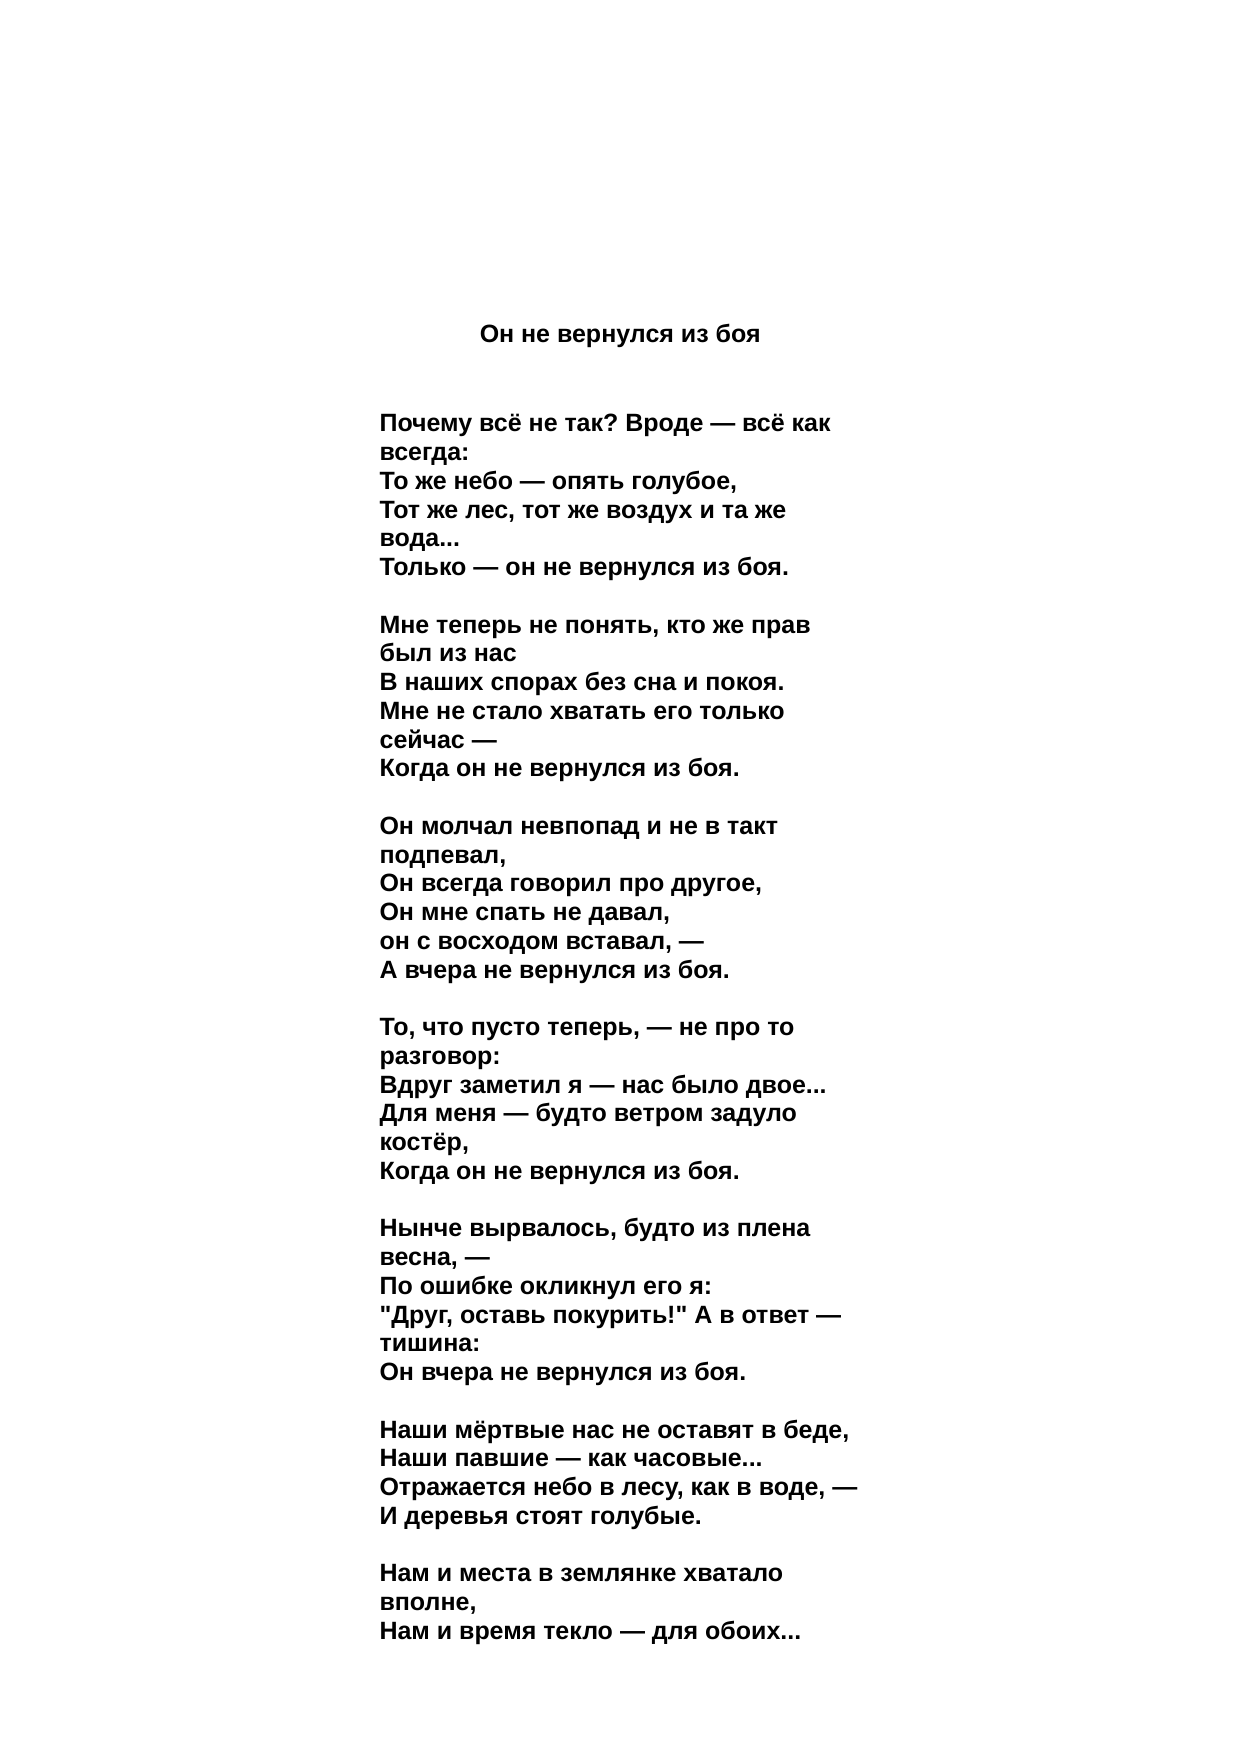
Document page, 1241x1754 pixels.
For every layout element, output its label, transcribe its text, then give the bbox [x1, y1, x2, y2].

table_header Почему всё не так? Вроде — всё как всегда: То же небо — опять голубое, Тот же лес, тот же воздух и та же вода... Только — он не вернулся из боя. Мне теперь не понять, кто же прав был из нас В наших спорах без сна и покоя. Мне не стало хватать его только сейчас — Когда он не вернулся из боя. Он молчал невпопад и не в такт подпевал, Он всегда говорил про другое, Он мне спать не давал, он с восходом вставал, — А вчера не вернулся из боя. То, что пусто теперь, — не про то разговор: Вдруг заметил я — нас было двое... Для меня — будто ветром задуло костёр, Когда он не вернулся из боя. Нынче вырвалось, будто из плена весна, — По ошибке окликнул его я: "Друг, оставь покурить!" А в ответ — тишина: Он вчера не вернулся из боя. Наши мёртвые нас не оставят в беде, Наши павшие — как часовые... Отражается небо в лесу, как в воде, — И деревья стоят голубые. Нам и места в землянке хватало вполне, Нам и время текло — для обоих... [376, 347, 864, 1648]
table_header Он не вернулся из боя [89, 89, 1152, 1648]
